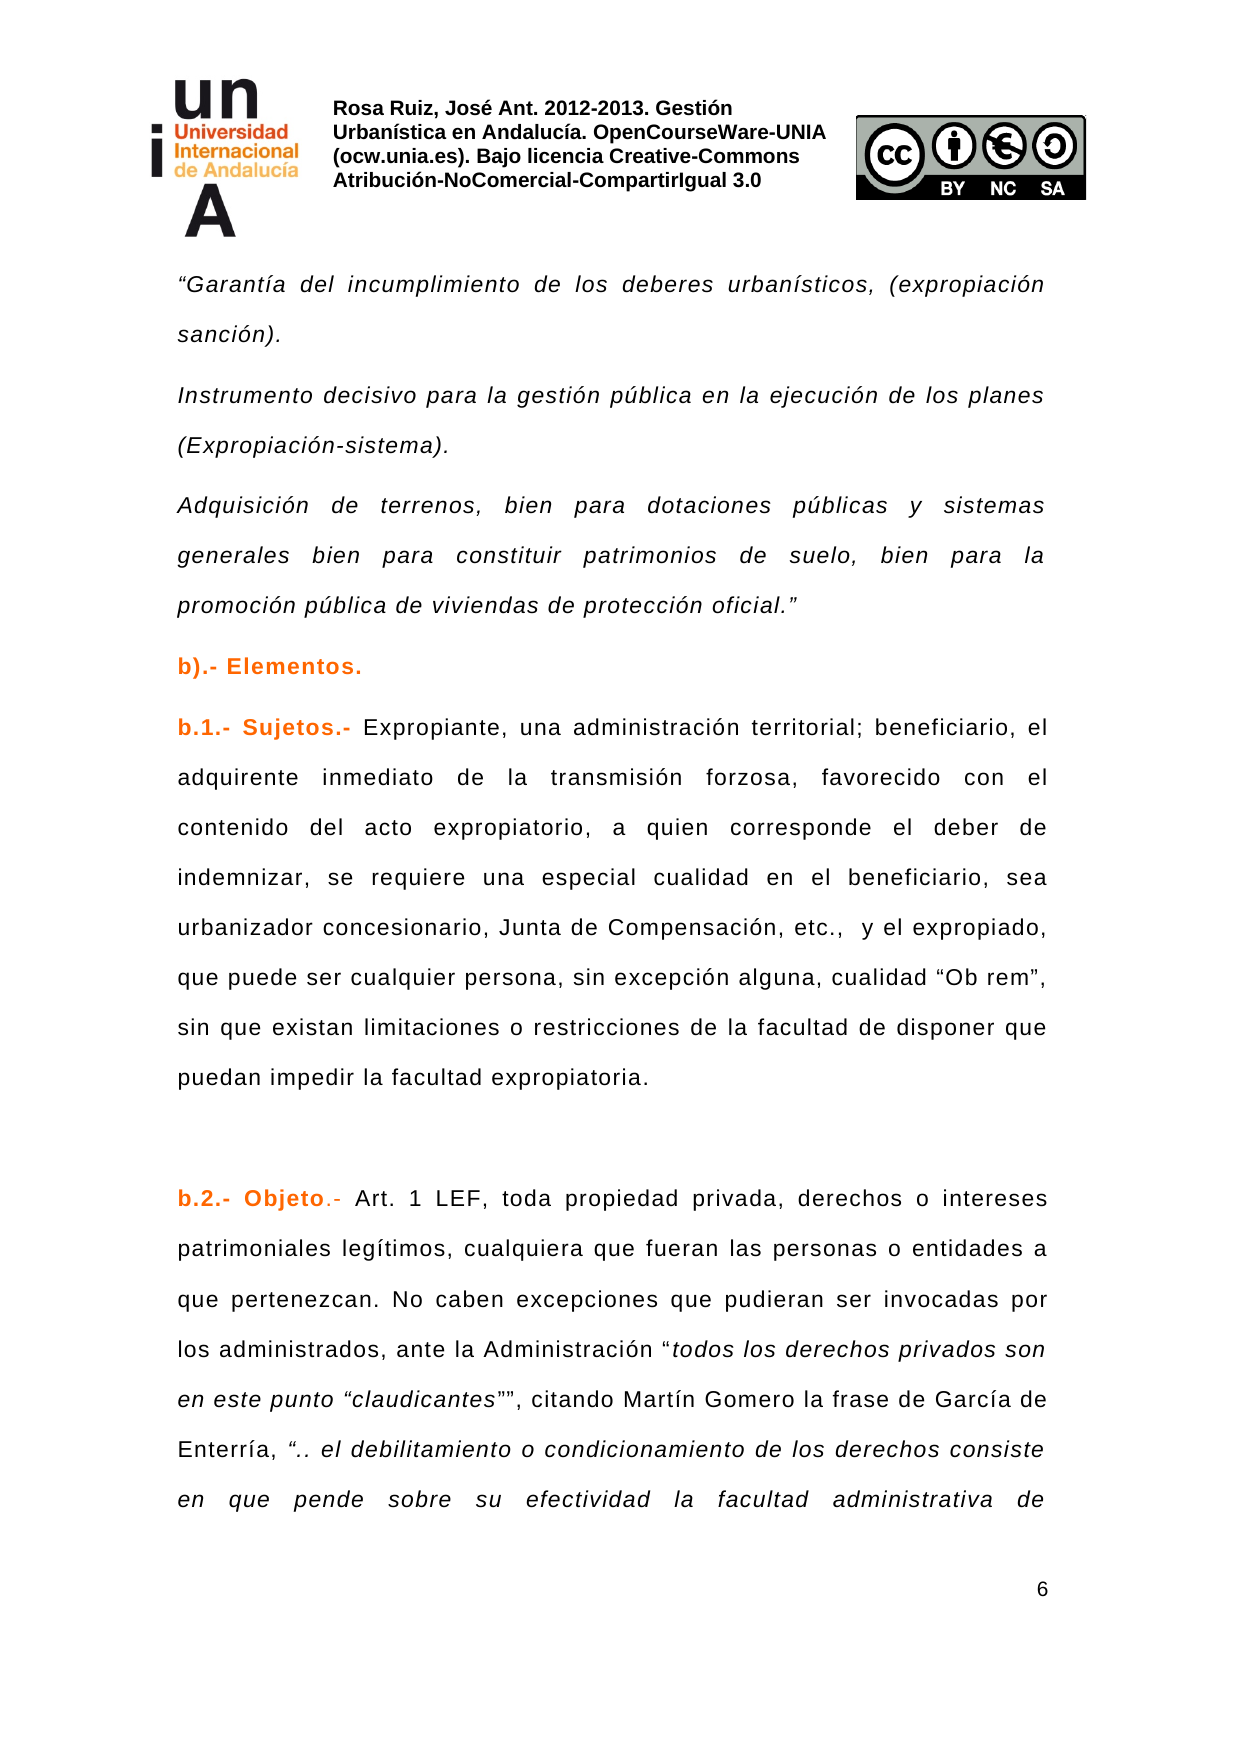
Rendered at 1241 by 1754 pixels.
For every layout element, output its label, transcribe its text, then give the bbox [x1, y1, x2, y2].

text “Garantía del incumplimiento de los deberes urbanísticos, (expropiación sanción). [177, 271, 1048, 354]
text b.1.- Sujetos.- Expropiante, una administración territorial; beneficiario, el adquirente inmediato de la transmisión forzosa, favorecido con el contenido del acto expropiatorio, a quien corresponde el deber de indemnizar, se requiere una especial cualidad en el beneficiario, sea urbanizador concesionario, Junta de Compensación, etc., y el expropiado, que puede ser cualquier persona, sin excepción alguna, cualidad “Ob rem”, sin que existan limitaciones o restricciones de la facultad de disponer que puedan impedir la facultad expropiatoria. [177, 713, 1048, 1098]
text Instrumento decisivo para la gestión pública en la ejecución de los planes (Expropiación-sistema). [177, 382, 1048, 465]
text b.2.- Objeto.- Art. 1 LEF, toda propiedad privada, derechos o intereses patrimoniales legítimos, cualquiera que fueran las personas o entidades a que pertenezcan. No caben excepciones que pudieran ser invocadas por los administrados, ante la Administración “todos los derechos privados son en este punto “claudicantes””, citando Martín Gomero la frase de García de Enterría, “.. el debilitamiento o condicionamiento de los derechos consiste en que pende sobre su efectividad la facultad administrativa de [177, 1185, 1048, 1519]
text b).- Elementos. [177, 653, 1048, 686]
text Adquisición de terrenos, bien para dotaciones públicas y sistemas generales bien para constituir patrimonios de suelo, bien para la promoción pública de viviendas de protección oficial.” [177, 492, 1048, 626]
